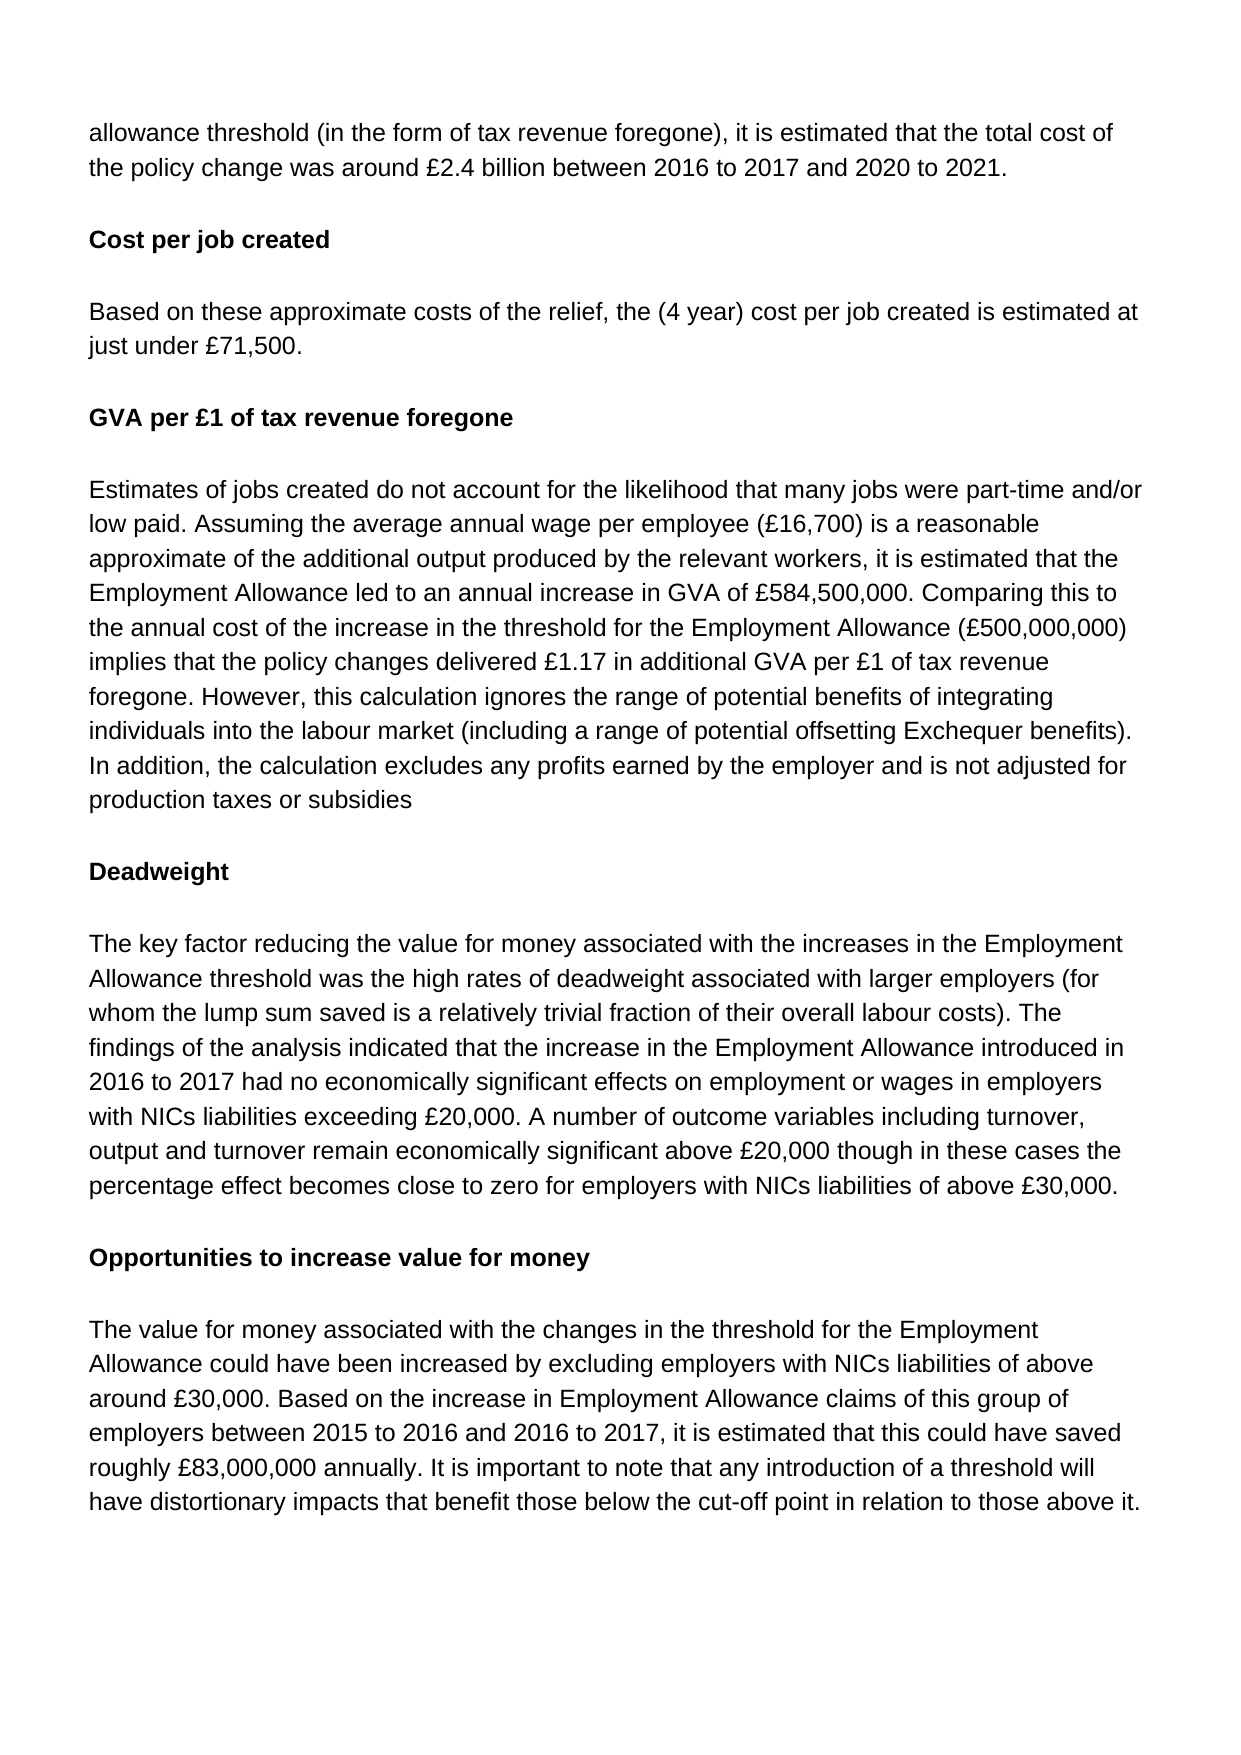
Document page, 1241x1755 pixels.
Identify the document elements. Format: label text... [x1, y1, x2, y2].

list Deadweight [89, 857, 1152, 886]
list Based on these approximate costs of the relief, the (4 year) cost per job created is estimated at just under £71,500. [89, 297, 1152, 360]
list Estimates of jobs created do not account for the likelihood that many jobs were part-time and/or low paid. Assuming the average annual wage per employee (£16,700) is a reasonable approximate of the additional output produced by the relevant workers, it is estimated that the Employment Allowance led to an annual increase in GVA of £584,500,000. Comparing this to the annual cost of the increase in the threshold for the Employment Allowance (£500,000,000) implies that the policy changes delivered £1.17 in additional GVA per £1 of tax revenue foregone. However, this calculation ignores the range of potential benefits of integrating individuals into the labour market (including a range of potential offsetting Exchequer benefits). In addition, the calculation excludes any profits earned by the employer and is not adjusted for production taxes or subsidies [89, 475, 1152, 814]
list Cost per job created [89, 224, 1152, 253]
list allowance threshold (in the form of tax revenue foregone), it is estimated that the total cost of the policy change was around £2.4 billion between 2016 to 2017 and 2020 to 2021. [89, 118, 1152, 181]
list GVA per £1 of tax revenue foregone [89, 403, 1152, 432]
list The key factor reducing the value for money associated with the increases in the Employment Allowance threshold was the high rates of deadweight associated with larger employers (for whom the lump sum saved is a relatively trivial fraction of their overall labour costs). The findings of the analysis indicated that the increase in the Employment Allowance introduced in 2016 to 2017 had no economically significant effects on employment or wages in employers with NICs liabilities exceeding £20,000. A number of outcome variables including turnover, output and turnover remain economically significant above £20,000 though in these cases the percentage effect becomes close to zero for employers with NICs liabilities of above £30,000. [89, 929, 1152, 1199]
list The value for money associated with the changes in the threshold for the Employment Allowance could have been increased by excluding employers with NICs liabilities of above around £30,000. Based on the increase in Employment Allowance claims of this group of employers between 2015 to 2016 and 2016 to 2017, it is estimated that this could have saved roughly £83,000,000 annually. It is important to note that any introduction of a threshold will have distortionary impacts that benefit those below the cut-off point in relation to those above it. [89, 1314, 1152, 1516]
list Opportunities to increase value for money [89, 1243, 1152, 1271]
